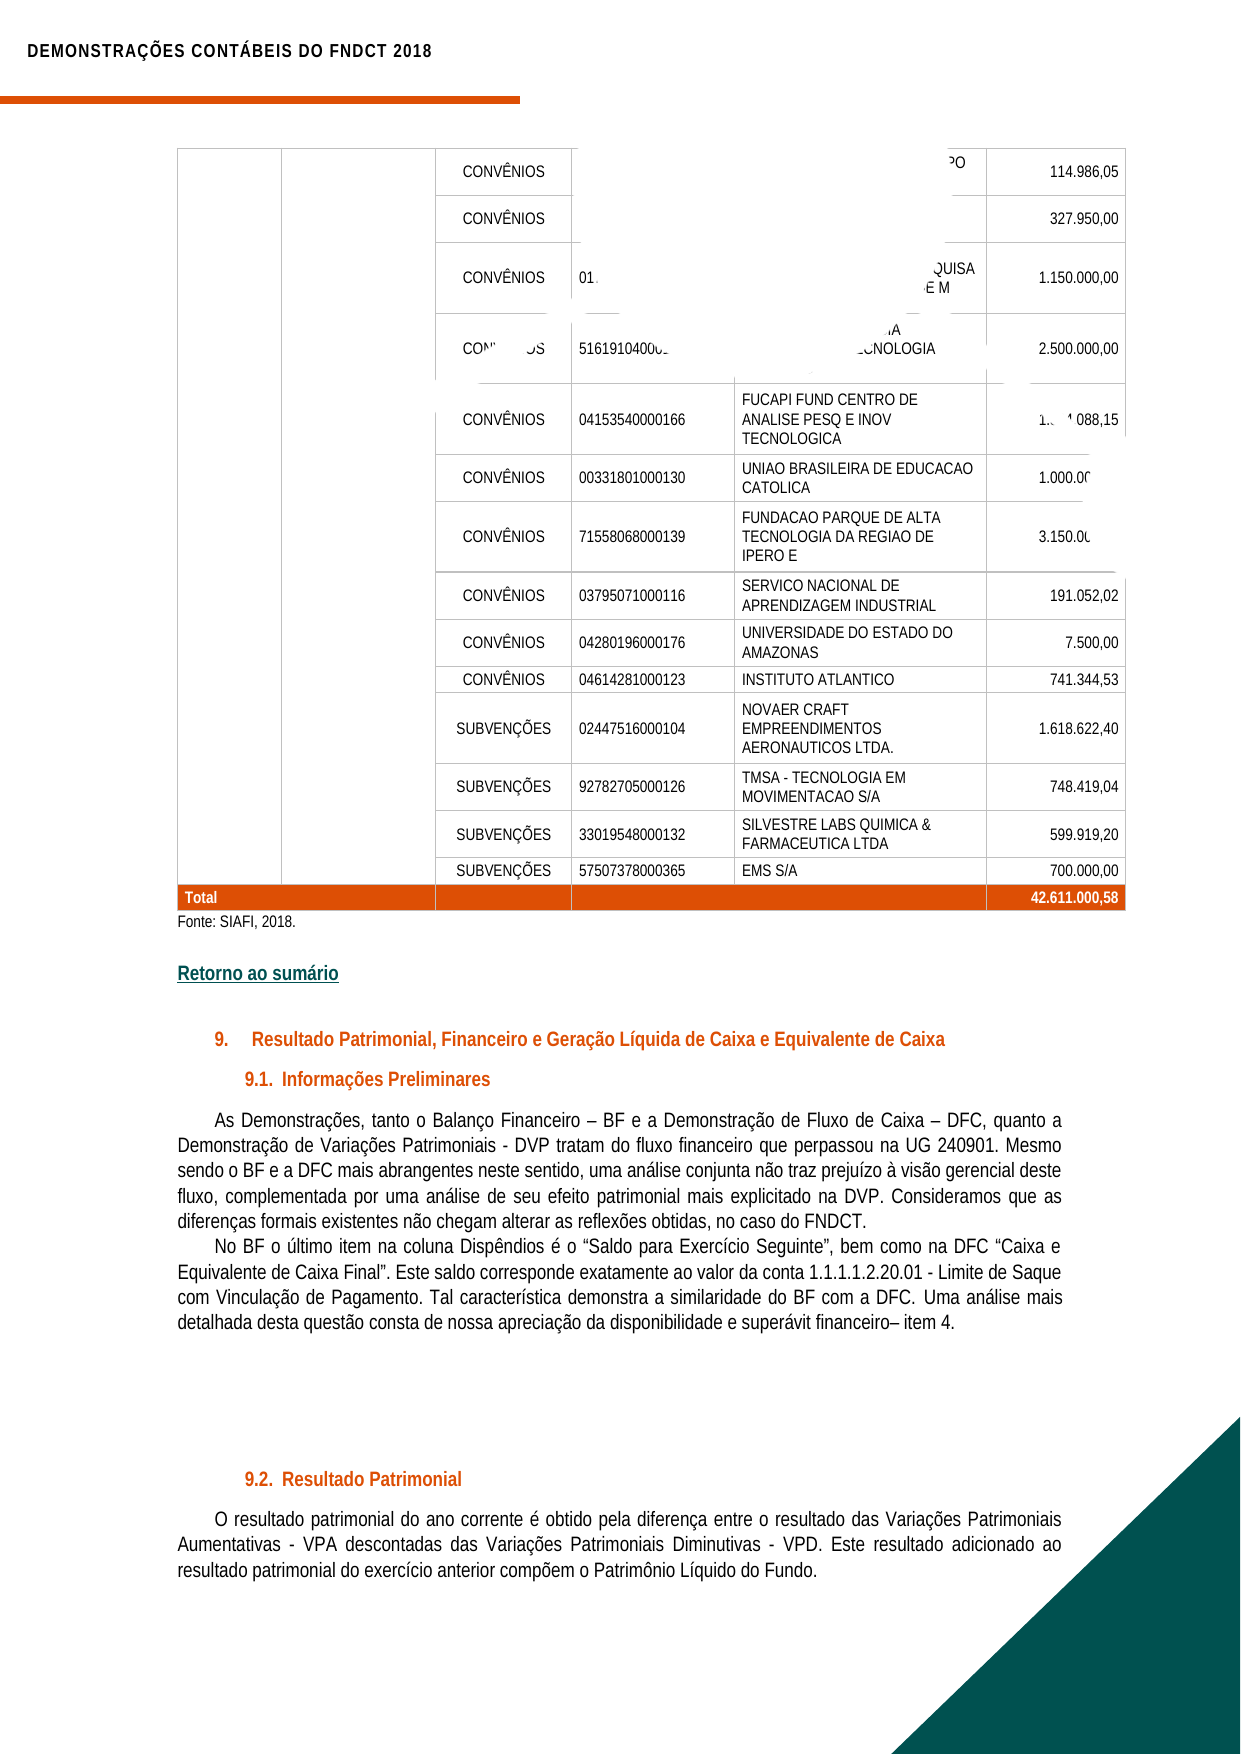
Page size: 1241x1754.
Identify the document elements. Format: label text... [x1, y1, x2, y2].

text Fonte: SIAFI, 2018. [177, 911, 1063, 931]
table_cell 114.986,05 [987, 149, 1125, 195]
list Informações Preliminares [244, 1067, 1063, 1091]
table_cell CONVÊNIOS [436, 667, 571, 692]
table_cell [178, 149, 281, 884]
text O resultado patrimonial do ano corrente é obtido pela diferença entre o resultado das Variações Patrimoniais Aumentativas - VPA descontadas das Variações Patrimoniais Diminutivas - VPD. Este resultado adicionado ao resultado patrimonial do exercício anterior compõem o Patrimônio Líquido do Fundo. [177, 1507, 1063, 1582]
table_cell CONVÊNIOS [436, 243, 571, 312]
table_cell 04280196000176 [572, 620, 734, 666]
table_cell FUCAPI FUND CENTRO DE ANALISE PESQ E INOV TECNOLOGICA [735, 384, 986, 454]
table_cell CONVÊNIOS [436, 314, 543, 378]
table_cell 00331801000130 [572, 455, 734, 501]
table_cell EMS S/A [735, 858, 986, 884]
table_cell 56577059000100 [572, 201, 579, 242]
table_cell 71558068000139 [572, 502, 734, 571]
table_cell CONVÊNIOS [436, 384, 571, 454]
table_cell 599.919,20 [987, 811, 1125, 857]
table_cell 3.150.000,00 [987, 502, 1111, 571]
table_cell 92782705000126 [572, 764, 734, 810]
table_cell 700.000,00 [987, 858, 1125, 884]
table_cell 748.419,04 [987, 764, 1125, 810]
table_cell FUNDACAO EDUCERE DE CAMPO MOURAO [949, 149, 986, 195]
table_cell 01754243000188 [572, 243, 596, 297]
table_cell CONVÊNIOS [436, 196, 571, 242]
table_cell 42.611.000,58 [987, 885, 1125, 910]
table_cell SUBVENÇÕES [436, 811, 571, 857]
text As Demonstrações, tanto o Balanço Financeiro – BF e a Demonstração de Fluxo de Caixa – DFC, quanto a Demonstração de Variações Patrimoniais - DVP tratam do fluxo financeiro que perpassou na UG 240901. Mesmo sendo o BF e a DFC mais abrangentes neste sentido, uma análise conjunta não traz prejuízo à visão gerencial deste fluxo, complementada por uma análise de seu efeito patrimonial mais explicitado na DVP. Consideramos que as diferenças formais existentes não chegam alterar as reflexões obtidas, no caso do FNDCT. [177, 1108, 1063, 1233]
table_cell SERVICO NACIONAL DE APRENDIZAGEM INDUSTRIAL [735, 573, 986, 618]
table_cell CONVÊNIOS [436, 149, 571, 195]
table_cell 2.500.000,00 [987, 314, 1125, 383]
table_cell INSTITUTO ATLANTICO [735, 667, 986, 692]
table_cell 02447516000104 [572, 693, 734, 763]
table_cell 1.000.000,00 [987, 455, 1095, 501]
table_cell 04153540000166 [572, 384, 734, 454]
table_cell 1.150.000,00 [987, 243, 1125, 312]
table_cell 1.524.088,15 [987, 384, 1086, 454]
list Resultado Patrimonial, Financeiro e Geração Líquida de Caixa e Equivalente de Caixa [214, 1026, 1063, 1050]
table_cell FUNDACAO DE APOIO A PESQUISA AO ENSINO E A CULTURA DE M [927, 243, 986, 312]
table_cell [282, 149, 435, 884]
table_cell SUBVENÇÕES [436, 764, 571, 810]
table_cell 741.344,53 [987, 667, 1125, 692]
table_cell UNIVERSIDADE DO ESTADO DO AMAZONAS [735, 620, 986, 666]
table_cell 33019548000132 [572, 811, 734, 857]
table_cell SUBVENÇÕES [436, 693, 571, 763]
table_cell 191.052,02 [987, 573, 1125, 618]
table_cell 1.524.088,15 [1033, 384, 1125, 449]
table_cell CONVÊNIOS [436, 502, 571, 571]
table_cell 51619104000110 [572, 314, 734, 383]
text Retorno ao sumário [177, 961, 1063, 985]
table_cell 7.500,00 [987, 620, 1125, 666]
table_cell [436, 885, 571, 910]
list Resultado Patrimonial [244, 1466, 1063, 1490]
table_cell CONVÊNIOS [436, 455, 571, 501]
table_cell 1.618.622,40 [987, 693, 1125, 763]
table_cell FUNDACAO FACULDADE DE MEDICINA [946, 196, 986, 242]
table_cell 03795071000116 [572, 573, 734, 618]
table_cell 04614281000123 [572, 667, 734, 692]
table_cell 57507378000365 [572, 858, 734, 884]
table_cell SUBVENÇÕES [436, 858, 571, 884]
table_cell SILVESTRE LABS QUIMICA & FARMACEUTICA LTDA [735, 811, 986, 857]
table_cell [572, 885, 986, 910]
table_cell CONVÊNIOS [436, 573, 571, 618]
table_cell Total [178, 885, 435, 910]
table_cell NOVAER CRAFT EMPREENDIMENTOS AERONAUTICOS LTDA. [735, 693, 986, 763]
table_cell FUNDACAO PARQUE DE ALTA TECNOLOGIA DA REGIAO DE IPERO E [735, 502, 986, 571]
table_cell CONVÊNIOS [436, 620, 571, 666]
table_cell FUNDACAO DE CIENCIA APLICACOES E TECNOLOGIA ESPACIAIS [735, 314, 986, 383]
table_cell TMSA - TECNOLOGIA EM MOVIMENTACAO S/A [735, 764, 986, 810]
table_cell UNIAO BRASILEIRA DE EDUCACAO CATOLICA [735, 455, 986, 501]
text No BF o último item na coluna Dispêndios é o “Saldo para Exercício Seguinte”, bem como na DFC “Caixa e Equivalente de Caixa Final”. Este saldo corresponde exatamente ao valor da conta 1.1.1.1.2.20.01 - Limite de Saque com Vinculação de Pagamento. Tal característica demonstra a similaridade do BF com a DFC. Uma análise mais detalhada desta questão consta de nossa apreciação da disponibilidade e superávit financeiro– item 4. [177, 1234, 1063, 1334]
table_cell CONVÊNIOS [482, 325, 571, 383]
table_cell 327.950,00 [987, 196, 1125, 242]
